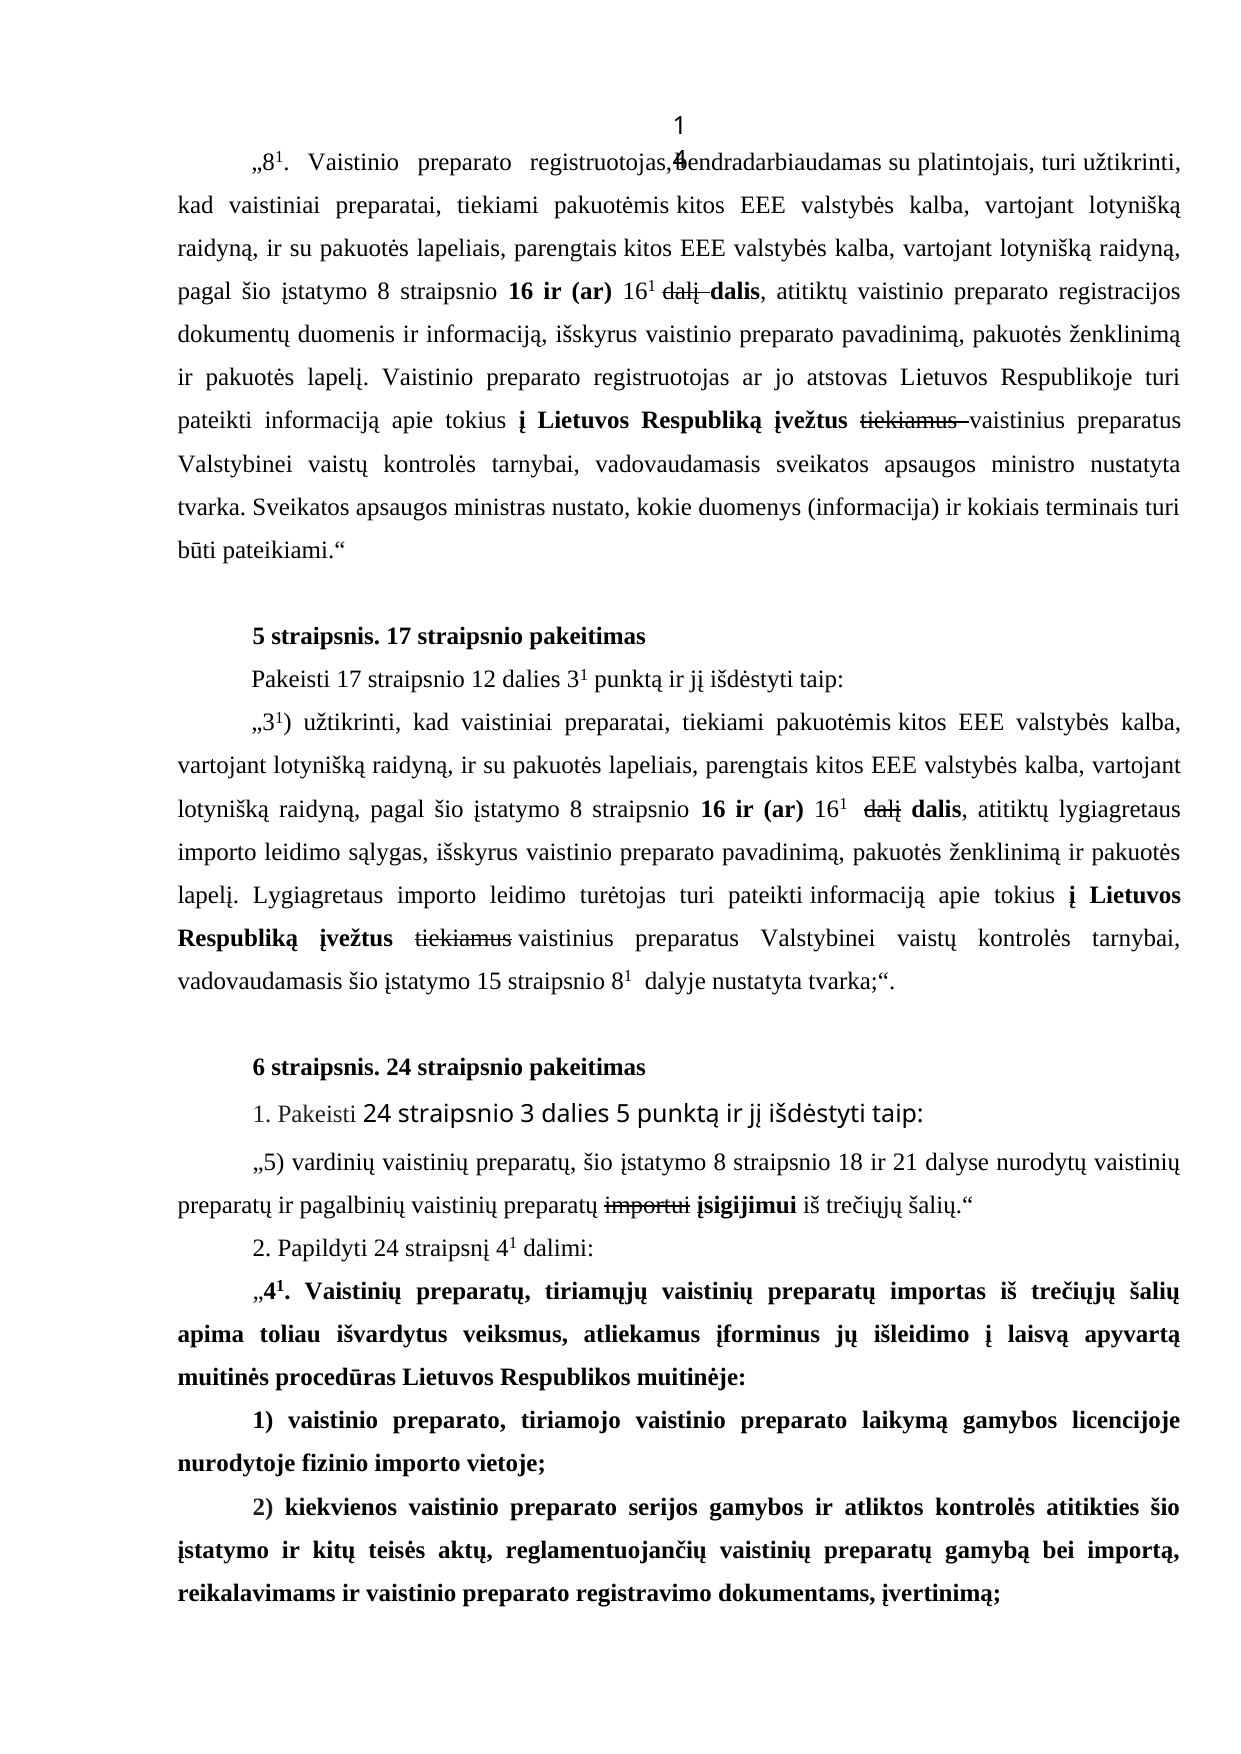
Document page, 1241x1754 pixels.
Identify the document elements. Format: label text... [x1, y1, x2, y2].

text „31) užtikrinti, kad vaistiniai preparatai, tiekiami pakuotėmis kitos EEE valstybės kalba, vartojant lotynišką raidyną, ir su pakuotės lapeliais, parengtais kitos EEE valstybės kalba, vartojant lotynišką raidyną, pagal šio įstatymo 8 straipsnio 16 ir (ar) 161 dalį dalis, atitiktų lygiagretaus importo leidimo sąlygas, išskyrus vaistinio preparato pavadinimą, pakuotės ženklinimą ir pakuotės lapelį. Lygiagretaus importo leidimo turėtojas turi pateikti informaciją apie tokius į Lietuvos Respubliką įvežtus tiekiamus vaistinius preparatus Valstybinei vaistų kontrolės tarnybai, vadovaudamasis šio įstatymo 15 straipsnio 81 dalyje nustatyta tvarka;“. [177, 707, 1181, 995]
text Pakeisti 17 straipsnio 12 dalies 31 punktą ir jį išdėstyti taip: [177, 664, 1181, 693]
text „5) vardinių vaistinių preparatų, šio įstatymo 8 straipsnio 18 ir 21 dalyse nurodytų vaistinių preparatų ir pagalbinių vaistinių preparatų importui įsigijimui iš trečiųjų šalių.“ [177, 1147, 1181, 1218]
text 5 straipsnis. 17 straipsnio pakeitimas [252, 621, 1181, 650]
text „41. Vaistinių preparatų, tiriamųjų vaistinių preparatų importas iš trečiųjų šalių apima toliau išvardytus veiksmus, atliekamus įforminus jų išleidimo į laisvą apyvartą muitinės procedūras Lietuvos Respublikos muitinėje: [177, 1276, 1181, 1391]
text 1. Pakeisti 24 straipsnio 3 dalies 5 punktą ir jį išdėstyti taip: [177, 1096, 1181, 1130]
text 6 straipsnis. 24 straipsnio pakeitimas [252, 1052, 1181, 1081]
text 2. Papildyti 24 straipsnį 41 dalimi: [252, 1233, 1181, 1262]
text 2) kiekvienos vaistinio preparato serijos gamybos ir atliktos kontrolės atitikties šio įstatymo ir kitų teisės aktų, reglamentuojančių vaistinių preparatų gamybą bei importą, reikalavimams ir vaistinio preparato registravimo dokumentams, įvertinimą; [177, 1492, 1181, 1607]
text „81. Vaistinio preparato registruotojas, bendradarbiaudamas su platintojais, turi užtikrinti, kad vaistiniai preparatai, tiekiami pakuotėmis kitos EEE valstybės kalba, vartojant lotynišką raidyną, ir su pakuotės lapeliais, parengtais kitos EEE valstybės kalba, vartojant lotynišką raidyną, pagal šio įstatymo 8 straipsnio 16 ir (ar) 161 dalį dalis, atitiktų vaistinio preparato registracijos dokumentų duomenis ir informaciją, išskyrus vaistinio preparato pavadinimą, pakuotės ženklinimą ir pakuotės lapelį. Vaistinio preparato registruotojas ar jo atstovas Lietuvos Respublikoje turi pateikti informaciją apie tokius į Lietuvos Respubliką įvežtus tiekiamus vaistinius preparatus Valstybinei vaistų kontrolės tarnybai, vadovaudamasis sveikatos apsaugos ministro nustatyta tvarka. Sveikatos apsaugos ministras nustato, kokie duomenys (informacija) ir kokiais terminais turi būti pateikiami.“ [177, 147, 1181, 564]
text 1) vaistinio preparato, tiriamojo vaistinio preparato laikymą gamybos licencijoje nurodytoje fizinio importo vietoje; [177, 1405, 1181, 1477]
